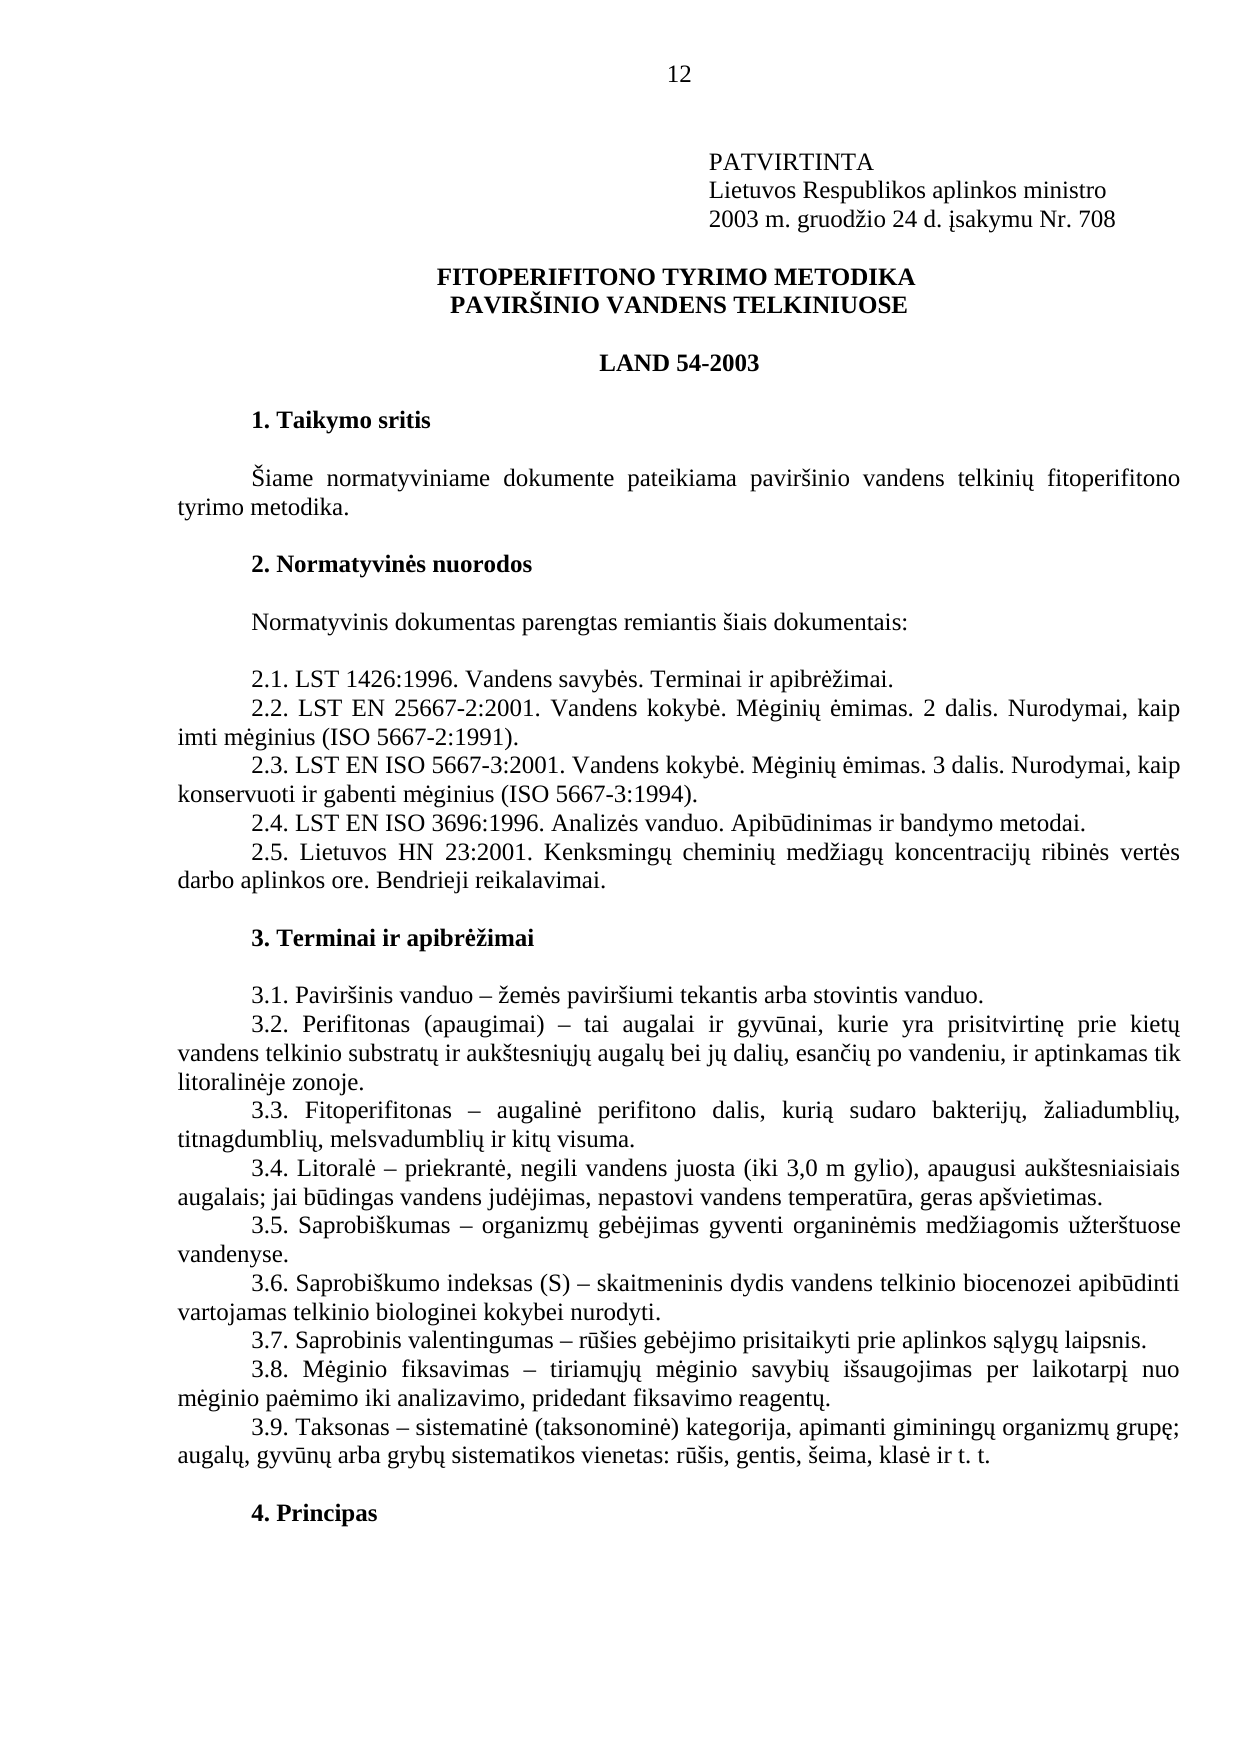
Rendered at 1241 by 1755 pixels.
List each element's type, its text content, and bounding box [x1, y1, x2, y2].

text 3.1. Paviršinis vanduo – žemės paviršiumi tekantis arba stovintis vanduo. [177, 981, 1181, 1009]
text 3.5. Saprobiškumas – organizmų gebėjimas gyventi organinėmis medžiagomis užterštuose vandenyse. [177, 1211, 1181, 1268]
text 4. Principas [177, 1498, 1181, 1527]
text 2.1. LST 1426:1996. Vandens savybės. Terminai ir apibrėžimai. [177, 664, 1181, 693]
text 1. Taikymo sritis [177, 406, 1181, 434]
text 3.8. Mėginio fiksavimas – tiriamųjų mėginio savybių išsaugojimas per laikotarpį nuo mėginio paėmimo iki analizavimo, pridedant fiksavimo reagentų. [177, 1354, 1181, 1412]
text 3.9. Taksonas – sistematinė (taksonominė) kategorija, apimanti giminingų organizmų grupę; augalų, gyvūnų arba grybų sistematikos vienetas: rūšis, gentis, šeima, klasė ir t. t. [177, 1412, 1181, 1469]
text Normatyvinis dokumentas parengtas remiantis šiais dokumentais: [177, 607, 1181, 636]
text Šiame normatyviniame dokumente pateikiama paviršinio vandens telkinių fitoperifitono tyrimo metodika. [177, 463, 1181, 521]
text 2.2. LST EN 25667-2:2001. Vandens kokybė. Mėginių ėmimas. 2 dalis. Nurodymai, kaip imti mėginius (ISO 5667-2:1991). [177, 693, 1181, 751]
text PAVIRŠINIO VANDENS TELKINIUOSE [177, 291, 1181, 319]
text FITOPERIFITONO TYRIMO METODIKA [177, 262, 1181, 291]
text Lietuvos Respublikos aplinkos ministro [177, 176, 1181, 204]
text 2.3. LST EN ISO 5667-3:2001. Vandens kokybė. Mėginių ėmimas. 3 dalis. Nurodymai, kaip konservuoti ir gabenti mėginius (ISO 5667-3:1994). [177, 751, 1181, 808]
text 3.6. Saprobiškumo indeksas (S) – skaitmeninis dydis vandens telkinio biocenozei apibūdinti vartojamas telkinio biologinei kokybei nurodyti. [177, 1268, 1181, 1326]
text 2.4. LST EN ISO 3696:1996. Analizės vanduo. Apibūdinimas ir bandymo metodai. [177, 808, 1181, 837]
text 3.7. Saprobinis valentingumas – rūšies gebėjimo prisitaikyti prie aplinkos sąlygų laipsnis. [177, 1326, 1181, 1354]
text LAND 54-2003 [177, 348, 1181, 377]
text 2003 m. gruodžio 24 d. įsakymu Nr. 708 [177, 204, 1181, 233]
text 3.3. Fitoperifitonas – augalinė perifitono dalis, kurią sudaro bakterijų, žaliadumblių, titnagdumblių, melsvadumblių ir kitų visuma. [177, 1096, 1181, 1153]
text 3.2. Perifitonas (apaugimai) – tai augalai ir gyvūnai, kurie yra prisitvirtinę prie kietų vandens telkinio substratų ir aukštesniųjų augalų bei jų dalių, esančių po vandeniu, ir aptinkamas tik litoralinėje zonoje. [177, 1009, 1181, 1096]
text 2.5. Lietuvos HN 23:2001. Kenksmingų cheminių medžiagų koncentracijų ribinės vertės darbo aplinkos ore. Bendrieji reikalavimai. [177, 837, 1181, 894]
text PATVIRTINTA [177, 147, 1181, 176]
text 2. Normatyvinės nuorodos [177, 549, 1181, 578]
text 3.4. Litoralė – priekrantė, negili vandens juosta (iki 3,0 m gylio), apaugusi aukštesniaisiais augalais; jai būdingas vandens judėjimas, nepastovi vandens temperatūra, geras apšvietimas. [177, 1153, 1181, 1211]
text 3. Terminai ir apibrėžimai [177, 923, 1181, 952]
